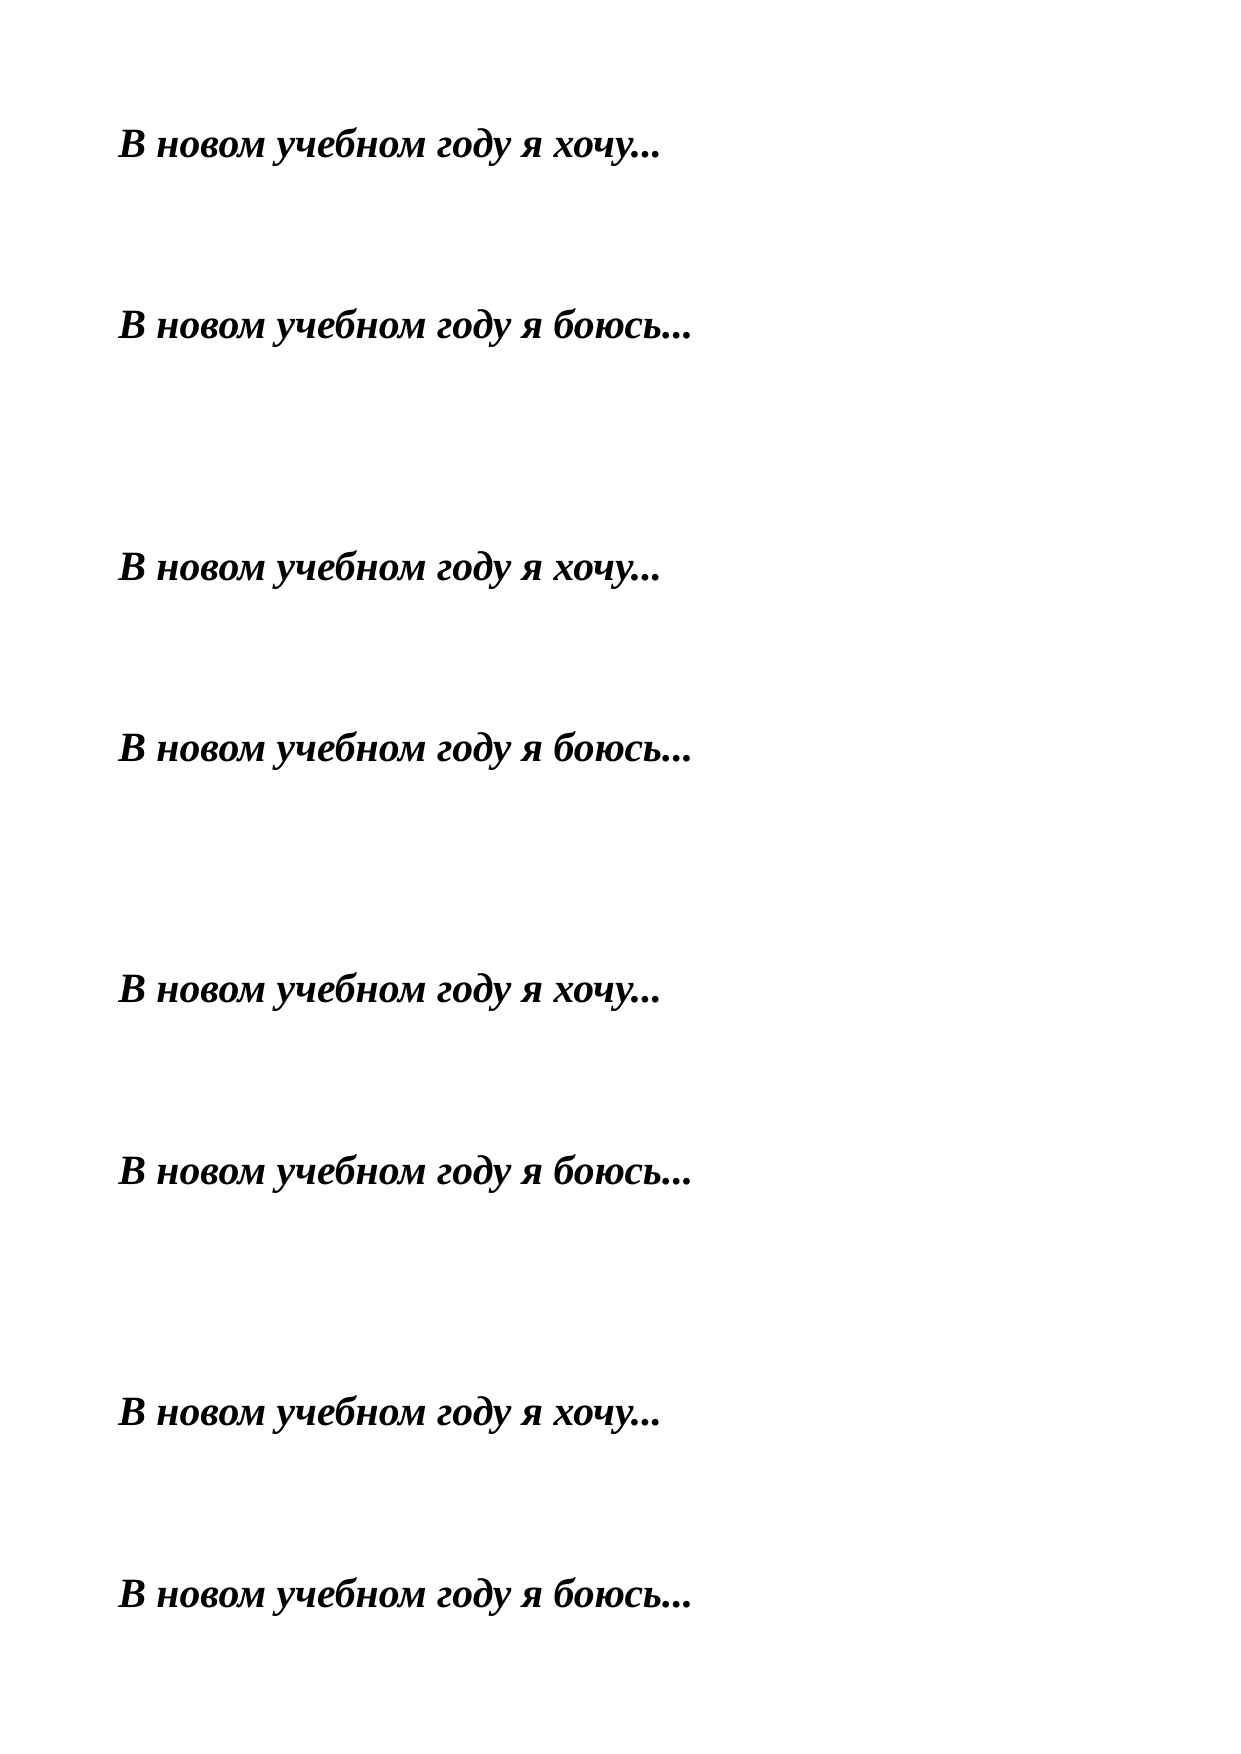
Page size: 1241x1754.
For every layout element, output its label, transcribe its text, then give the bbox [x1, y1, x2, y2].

text В новом учебном году я хочу... [118, 541, 1122, 589]
text В новом учебном году я хочу... [118, 964, 1122, 1012]
text В новом учебном году я боюсь... [118, 1145, 1122, 1193]
text В новом учебном году я хочу... [118, 1387, 1122, 1435]
text В новом учебном году я боюсь... [118, 299, 1122, 347]
text В новом учебном году я боюсь... [118, 1568, 1122, 1616]
text В новом учебном году я хочу... [118, 118, 1122, 166]
text В новом учебном году я боюсь... [118, 722, 1122, 770]
